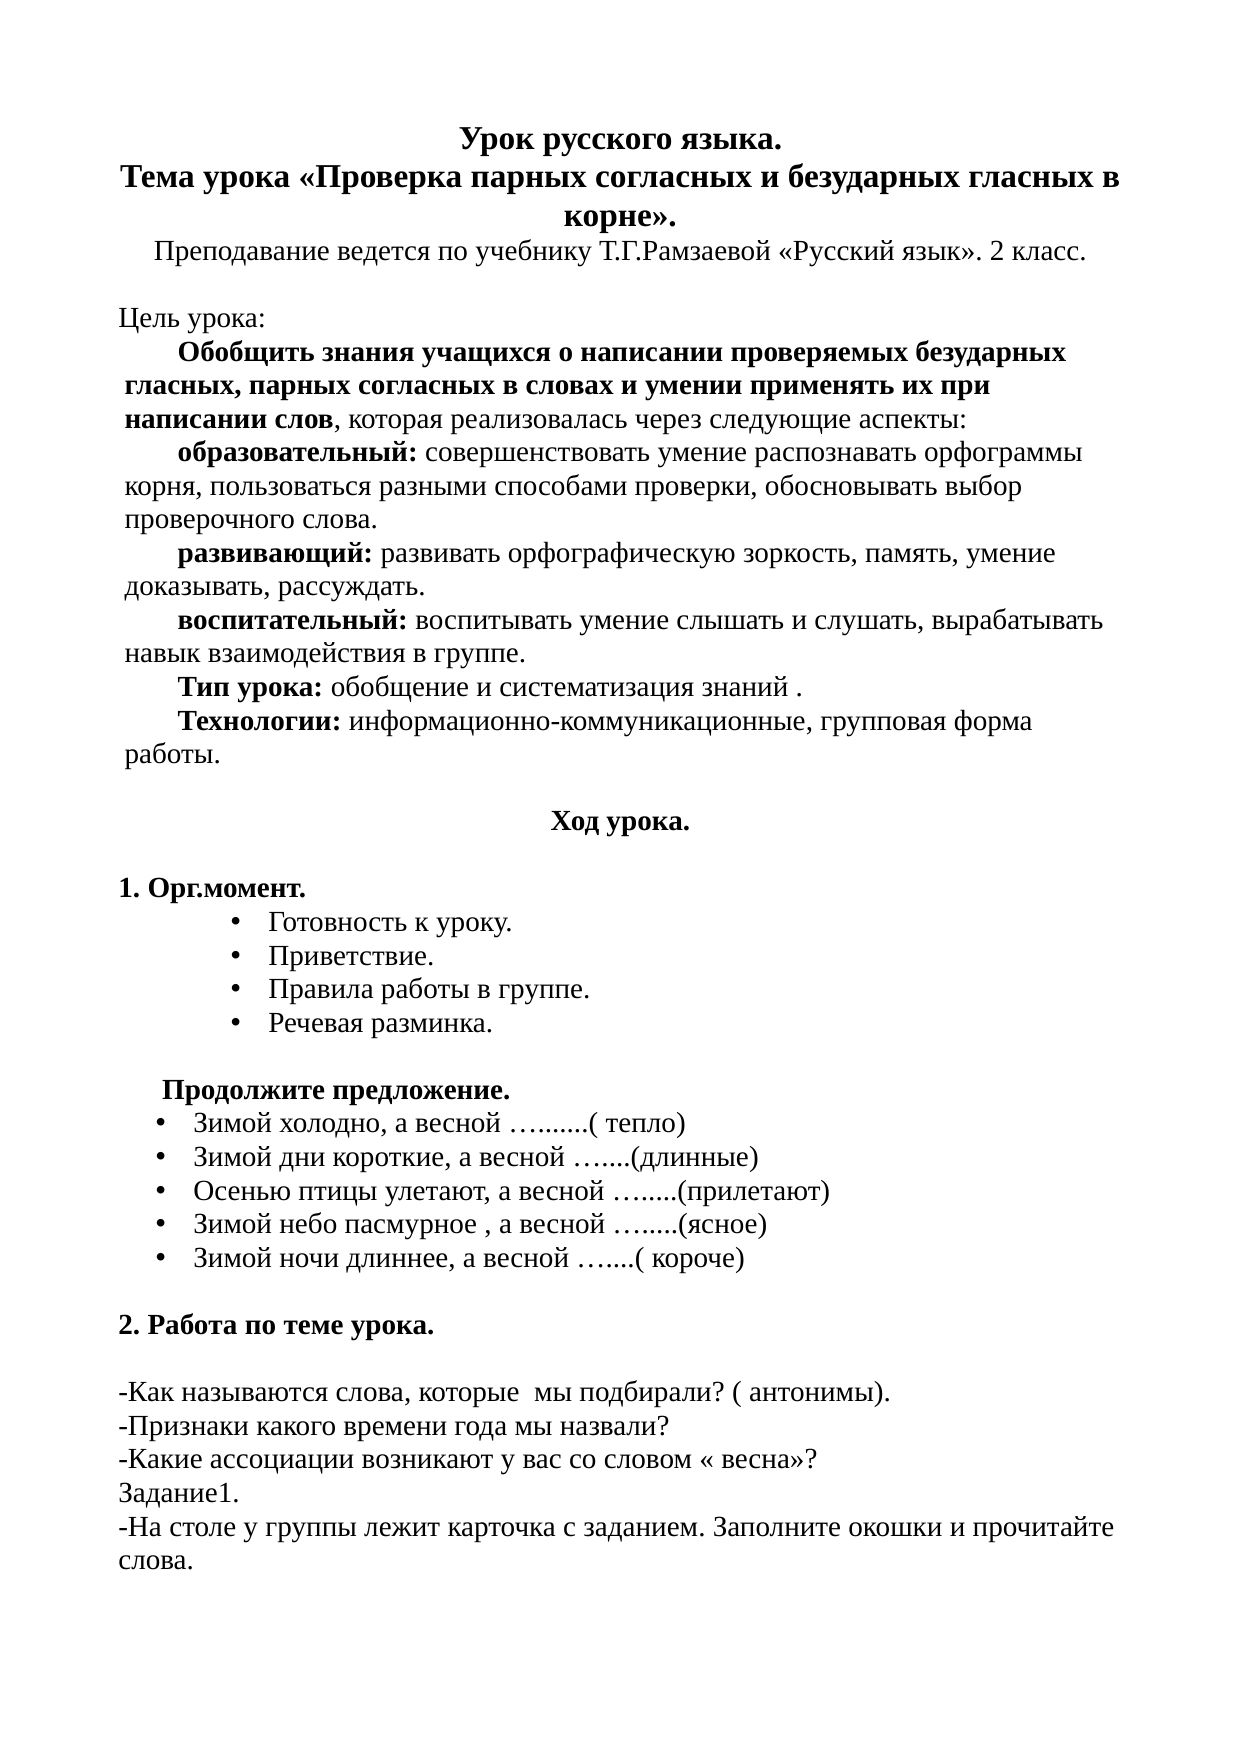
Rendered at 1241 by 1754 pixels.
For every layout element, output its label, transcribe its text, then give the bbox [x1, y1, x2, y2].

text -Как называются слова, которые мы подбирали? ( антонимы). [118, 1374, 1122, 1408]
text Цель урока: [118, 300, 1122, 334]
text -Признаки какого времени года мы назвали? [118, 1408, 1122, 1442]
text Продолжите предложение. [118, 1072, 1122, 1106]
text Обобщить знания учащихся о написании проверяемых безударных гласных, парных согласных в словах и умении применять их при написании слов, которая реализовалась через следующие аспекты: [124, 334, 1122, 434]
text Задание1. [118, 1475, 1122, 1509]
text развивающий: развивать орфографическую зоркость, память, умение доказывать, рассуждать. [124, 535, 1122, 602]
text Ход урока. [118, 803, 1122, 837]
text Преподавание ведется по учебнику Т.Г.Рамзаевой «Русский язык». 2 класс. [118, 233, 1122, 267]
text -Какие ассоциации возникают у вас со словом « весна»? [118, 1442, 1122, 1475]
text 1. Орг.момент. [118, 870, 1122, 904]
text Технологии: информационно-коммуникационные, групповая форма работы. [124, 703, 1122, 770]
text воспитательный: воспитывать умение слышать и слушать, вырабатывать навык взаимодействия в группе. [124, 602, 1122, 669]
text Тема урока «Проверка парных согласных и безударных гласных в корне». [118, 156, 1122, 233]
list Готовность к уроку. [231, 904, 1122, 938]
text 2. Работа по теме урока. [118, 1307, 1122, 1341]
list Зимой небо пасмурное , а весной ….....(ясное) [156, 1207, 1122, 1240]
text Тип урока: обобщение и систематизация знаний . [124, 669, 1122, 703]
list Зимой дни короткие, а весной …....(длинные) [156, 1139, 1122, 1173]
list Приветствие. [231, 938, 1122, 971]
text Урок русского языка. [118, 118, 1122, 156]
list Осенью птицы улетают, а весной ….....(прилетают) [156, 1173, 1122, 1207]
text -На столе у группы лежит карточка с заданием. Заполните окошки и прочитайте слова. [118, 1509, 1122, 1576]
text образовательный: совершенствовать умение распознавать орфограммы корня, пользоваться разными способами проверки, обосновывать выбор проверочного слова. [124, 434, 1122, 535]
list Зимой ночи длиннее, а весной …....( короче) [156, 1240, 1122, 1274]
list Речевая разминка. [231, 1005, 1122, 1038]
list Правила работы в группе. [231, 971, 1122, 1005]
list Зимой холодно, а весной ….......( тепло) [156, 1106, 1122, 1139]
